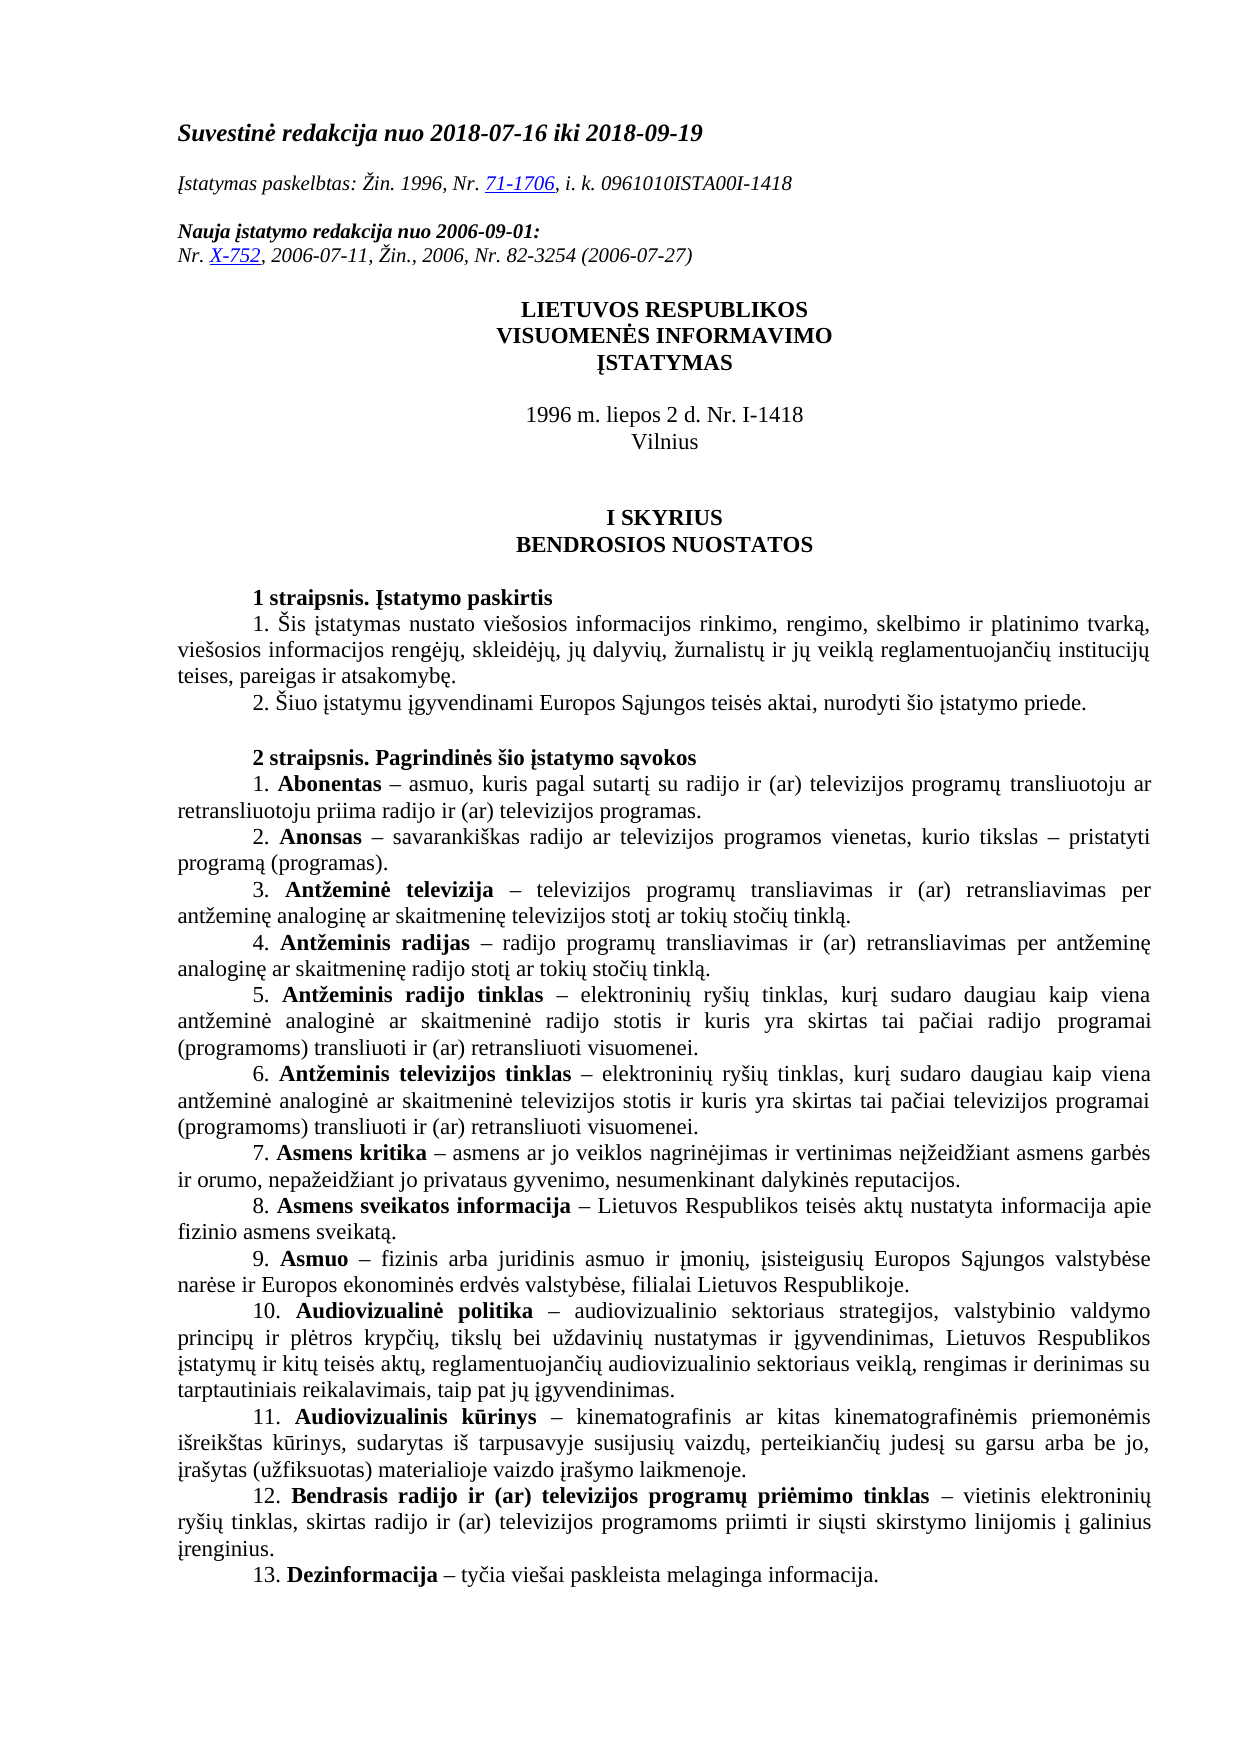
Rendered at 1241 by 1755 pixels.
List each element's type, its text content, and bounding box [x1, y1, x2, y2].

text 8. Asmens sveikatos informacija – Lietuvos Respublikos teisės aktų nustatyta informacija apie fizinio asmens sveikatą. [177, 1192, 1152, 1245]
text 1. Šis įstatymas nustato viešosios informacijos rinkimo, rengimo, skelbimo ir platinimo tvarką, viešosios informacijos rengėjų, skleidėjų, jų dalyvių, žurnalistų ir jų veiklą reglamentuojančių institucijų teises, pareigas ir atsakomybę. [177, 610, 1152, 689]
text 1 straipsnis. Įstatymo paskirtis [177, 583, 1152, 610]
text 1996 m. liepos 2 d. Nr. I-1418 [177, 401, 1152, 428]
text Nauja įstatymo redakcija nuo 2006-09-01: [177, 219, 1152, 243]
text 11. Audiovizualinis kūrinys – kinematografinis ar kitas kinematografinėmis priemonėmis išreikštas kūrinys, sudarytas iš tarpusavyje susijusių vaizdų, perteikiančių judesį su garsu arba be jo, įrašytas (užfiksuotas) materialioje vaizdo įrašymo laikmenoje. [177, 1403, 1152, 1482]
text 5. Antžeminis radijo tinklas – elektroninių ryšių tinklas, kurį sudaro daugiau kaip viena antžeminė analoginė ar skaitmeninė radijo stotis ir kuris yra skirtas tai pačiai radijo programai (programoms) transliuoti ir (ar) retransliuoti visuomenei. [177, 981, 1152, 1060]
text Vilnius [177, 428, 1152, 454]
text 6. Antžeminis televizijos tinklas – elektroninių ryšių tinklas, kurį sudaro daugiau kaip viena antžeminė analoginė ar skaitmeninė televizijos stotis ir kuris yra skirtas tai pačiai televizijos programai (programoms) transliuoti ir (ar) retransliuoti visuomenei. [177, 1060, 1152, 1139]
text 13. Dezinformacija – tyčia viešai paskleista melaginga informacija. [177, 1561, 1152, 1587]
text 7. Asmens kritika – asmens ar jo veiklos nagrinėjimas ir vertinimas neįžeidžiant asmens garbės ir orumo, nepažeidžiant jo privataus gyvenimo, nesumenkinant dalykinės reputacijos. [177, 1139, 1152, 1192]
text BENDROSIOS NUOSTATOS [177, 531, 1152, 557]
text Nr. X-752, 2006-07-11, Žin., 2006, Nr. 82-3254 (2006-07-27) [177, 243, 1152, 267]
text 3. Antžeminė televizija – televizijos programų transliavimas ir (ar) retransliavimas per antžeminę analoginę ar skaitmeninę televizijos stotį ar tokių stočių tinklą. [177, 876, 1152, 928]
text 2. Šiuo įstatymu įgyvendinami Europos Sąjungos teisės aktai, nurodyti šio įstatymo priede. [177, 689, 1152, 715]
text Suvestinė redakcija nuo 2018-07-16 iki 2018-09-19 [177, 118, 1152, 147]
text 2 straipsnis. Pagrindinės šio įstatymo sąvokos [177, 744, 1152, 770]
text VISUOMENĖS INFORMAVIMO [177, 322, 1152, 349]
text 2. Anonsas – savarankiškas radijo ar televizijos programos vienetas, kurio tikslas – pristatyti programą (programas). [177, 823, 1152, 876]
text 4. Antžeminis radijas – radijo programų transliavimas ir (ar) retransliavimas per antžeminę analoginę ar skaitmeninę radijo stotį ar tokių stočių tinklą. [177, 928, 1152, 981]
text 10. Audiovizualinė politika – audiovizualinio sektoriaus strategijos, valstybinio valdymo principų ir plėtros krypčių, tikslų bei uždavinių nustatymas ir įgyvendinimas, Lietuvos Respublikos įstatymų ir kitų teisės aktų, reglamentuojančių audiovizualinio sektoriaus veiklą, rengimas ir derinimas su tarptautiniais reikalavimais, taip pat jų įgyvendinimas. [177, 1297, 1152, 1403]
text 12. Bendrasis radijo ir (ar) televizijos programų priėmimo tinklas – vietinis elektroninių ryšių tinklas, skirtas radijo ir (ar) televizijos programoms priimti ir siųsti skirstymo linijomis į galinius įrenginius. [177, 1482, 1152, 1561]
text LIETUVOS RESPUBLIKOS [177, 296, 1152, 322]
text I SKYRIUS [177, 504, 1152, 531]
text 1. Abonentas – asmuo, kuris pagal sutartį su radijo ir (ar) televizijos programų transliuotoju ar retransliuotoju priima radijo ir (ar) televizijos programas. [177, 770, 1152, 823]
text ĮSTATYMAS [177, 349, 1152, 375]
text 9. Asmuo – fizinis arba juridinis asmuo ir įmonių, įsisteigusių Europos Sąjungos valstybėse narėse ir Europos ekonominės erdvės valstybėse, filialai Lietuvos Respublikoje. [177, 1245, 1152, 1297]
text Įstatymas paskelbtas: Žin. 1996, Nr. 71-1706, i. k. 0961010ISTA00I-1418 [177, 171, 1152, 195]
